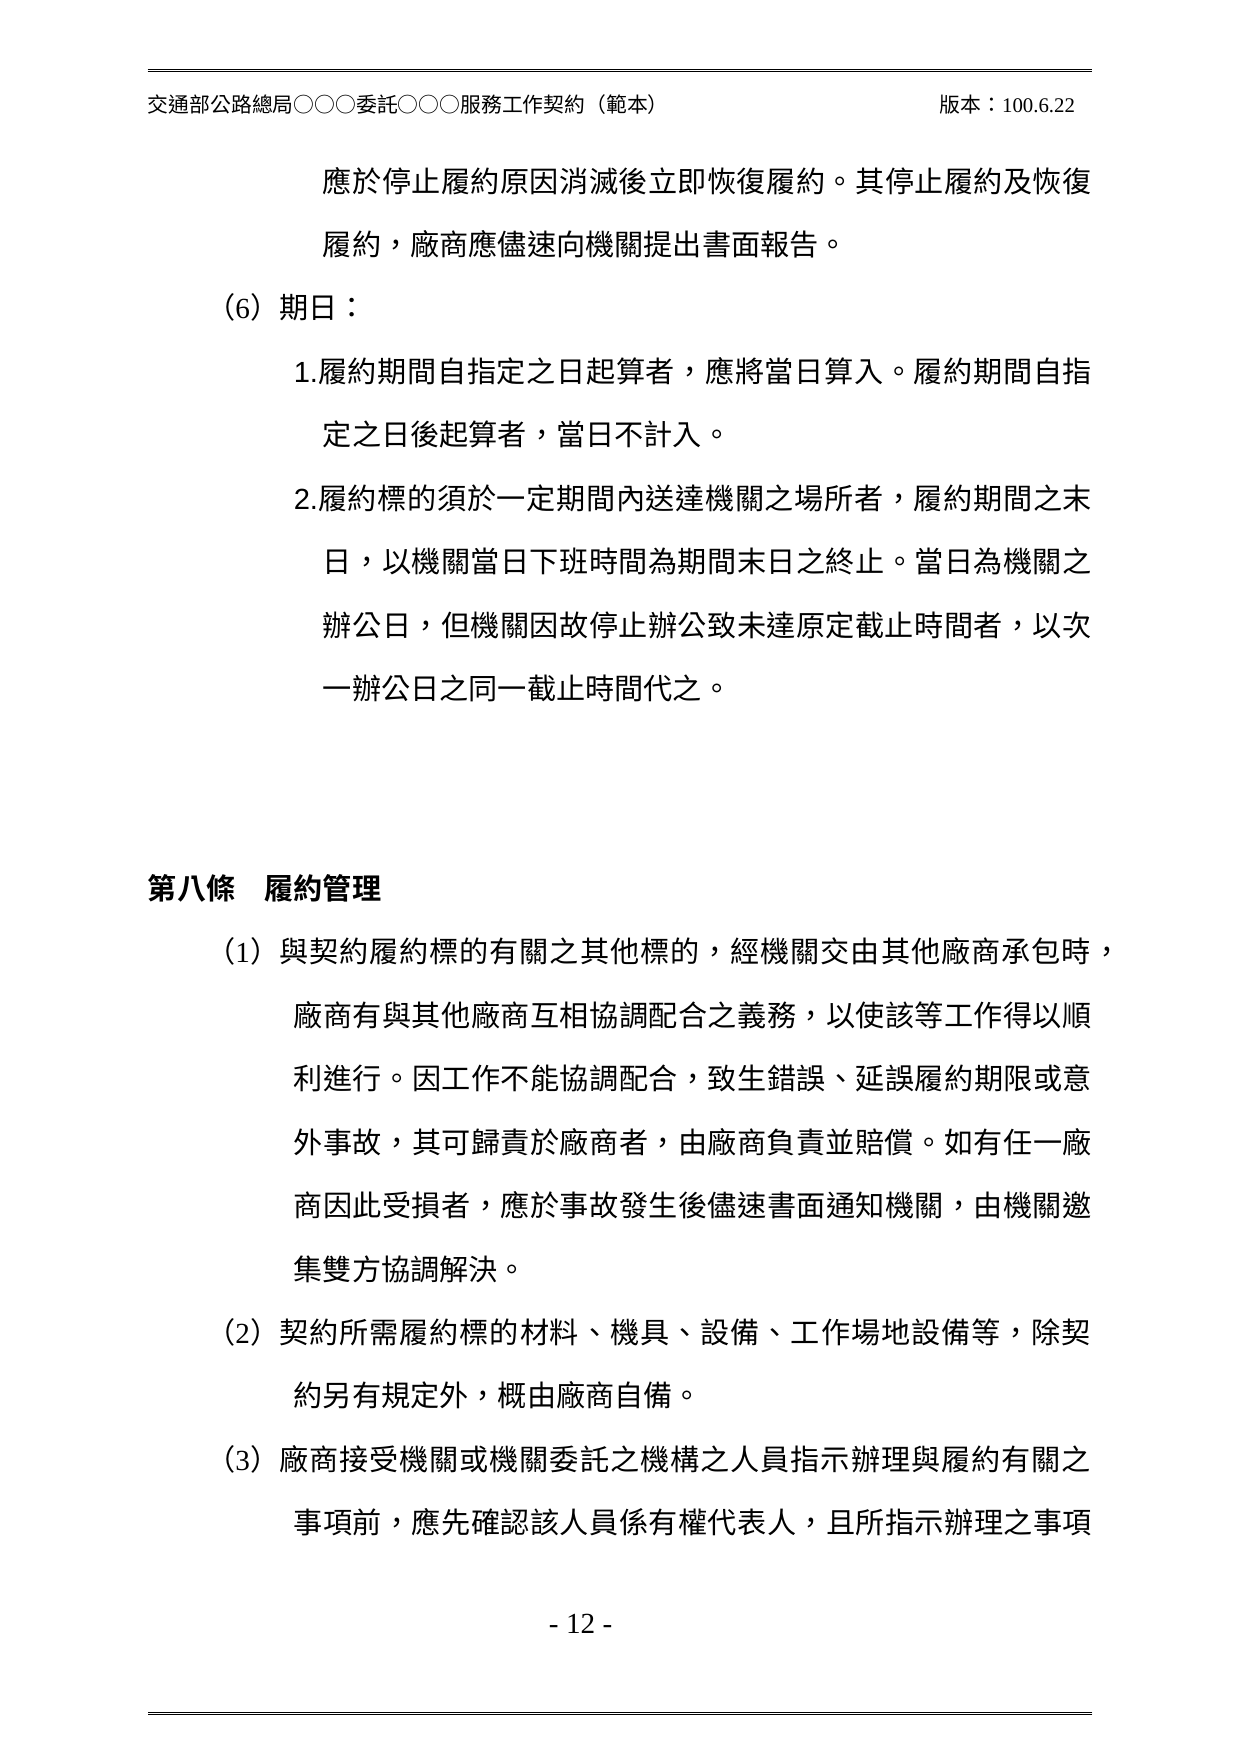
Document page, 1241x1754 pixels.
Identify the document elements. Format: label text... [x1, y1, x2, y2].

list 應於停止履約原因消滅後立即恢復履約。其停止履約及恢復履約，廠商應儘速向機關提出書面報告。 [293, 158, 1092, 264]
list 履約標的須於一定期間內送達機關之場所者，履約期間之末日，以機關當日下班時間為期間末日之終止。當日為機關之辦公日，但機關因故停止辦公致未達原定截止時間者，以次一辦公日之同一截止時間代之。 [293, 475, 1092, 708]
list 與契約履約標的有關之其他標的，經機關交由其他廠商承包時，廠商有與其他廠商互相協調配合之義務，以使該等工作得以順利進行。因工作不能協調配合，致生錯誤、延誤履約期限或意外事故，其可歸責於廠商者，由廠商負責並賠償。如有任一廠商因此受損者，應於事故發生後儘速書面通知機關，由機關邀集雙方協調解決。 [206, 929, 1092, 1288]
list 履約期間自指定之日起算者，應將當日算入。履約期間自指定之日後起算者，當日不計入。 [293, 348, 1092, 454]
list 廠商接受機關或機關委託之機構之人員指示辦理與履約有關之事項前，應先確認該人員係有權代表人，且所指示辦理之事項 [206, 1436, 1092, 1542]
text 第八條 履約管理 [148, 866, 1092, 908]
list 契約所需履約標的材料、機具、設備、工作場地設備等，除契約另有規定外，概由廠商自備。 [206, 1309, 1092, 1415]
list 期日： [206, 285, 1092, 327]
